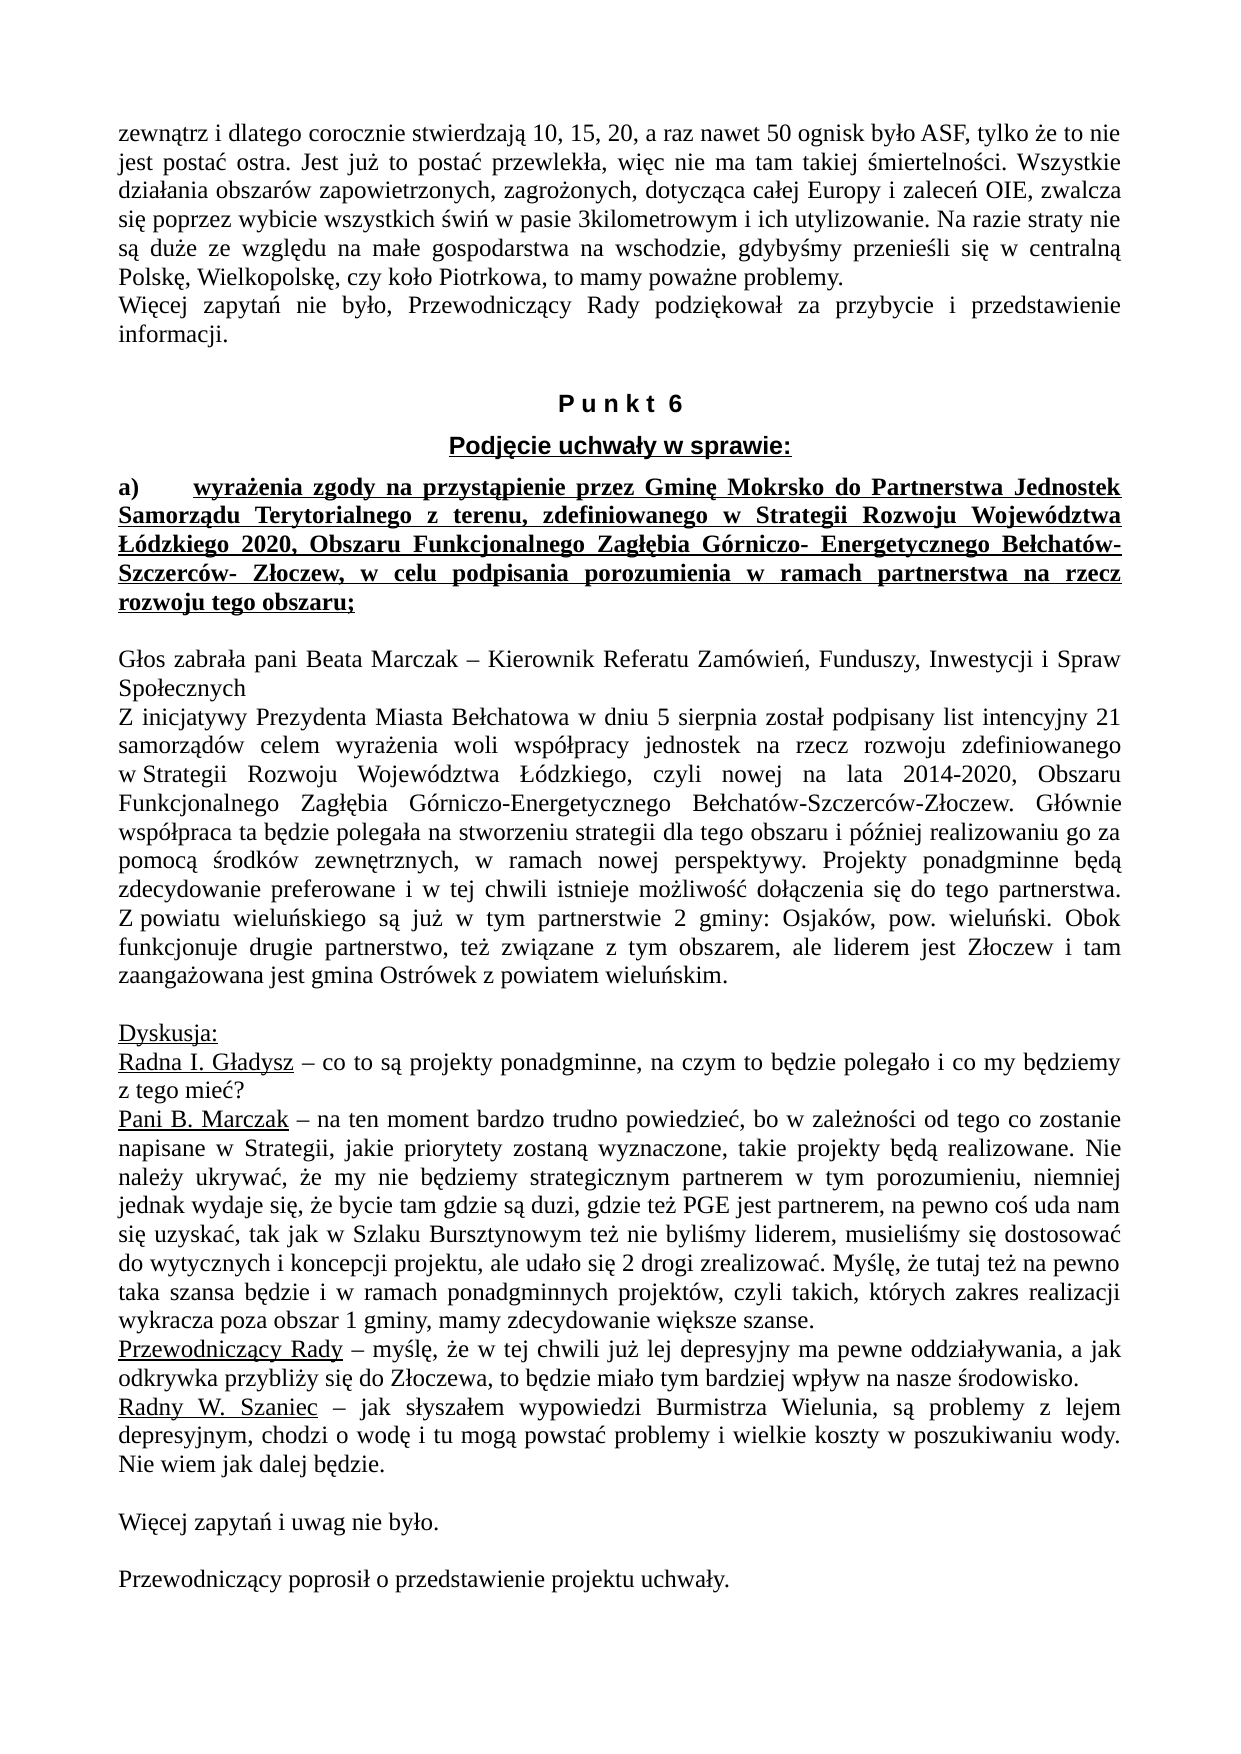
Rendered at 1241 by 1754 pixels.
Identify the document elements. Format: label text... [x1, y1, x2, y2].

text Radny W. Szaniec – jak słyszałem wypowiedzi Burmistrza Wielunia, są problemy z lejem depresyjnym, chodzi o wodę i tu mogą powstać problemy i wielkie koszty w poszukiwaniu wody. Nie wiem jak dalej będzie. [118, 1392, 1122, 1478]
text Z inicjatywy Prezydenta Miasta Bełchatowa w dniu 5 sierpnia został podpisany list intencyjny 21 samorządów celem wyrażenia woli współpracy jednostek na rzecz rozwoju zdefiniowanego w Strategii Rozwoju Województwa Łódzkiego, czyli nowej na lata 2014-2020, Obszaru Funkcjonalnego Zagłębia Górniczo-Energetycznego Bełchatów-Szczerców-Złoczew. Głównie współpraca ta będzie polegała na stworzeniu strategii dla tego obszaru i później realizowaniu go za pomocą środków zewnętrznych, w ramach nowej perspektywy. Projekty ponadgminne będą zdecydowanie preferowane i w tej chwili istnieje możliwość dołączenia się do tego partnerstwa. Z powiatu wieluńskiego są już w tym partnerstwie 2 gminy: Osjaków, pow. wieluński. Obok funkcjonuje drugie partnerstwo, też związane z tym obszarem, ale liderem jest Złoczew i tam zaangażowana jest gmina Ostrówek z powiatem wieluńskim. [118, 702, 1122, 989]
text Dyskusja: [118, 1018, 1122, 1047]
text Radna I. Gładysz – co to są projekty ponadgminne, na czym to będzie polegało i co my będziemy z tego mieć? [118, 1047, 1122, 1104]
text Podjęcie uchwały w sprawie: [118, 431, 1122, 459]
text Przewodniczący poprosił o przedstawienie projektu uchwały. [118, 1564, 1122, 1593]
text Więcej zapytań i uwag nie było. [118, 1507, 1122, 1536]
text Pani B. Marczak – na ten moment bardzo trudno powiedzieć, bo w zależności od tego co zostanie napisane w Strategii, jakie priorytety zostaną wyznaczone, takie projekty będą realizowane. Nie należy ukrywać, że my nie będziemy strategicznym partnerem w tym porozumieniu, niemniej jednak wydaje się, że bycie tam gdzie są duzi, gdzie też PGE jest partnerem, na pewno coś uda nam się uzyskać, tak jak w Szlaku Bursztynowym też nie byliśmy liderem, musieliśmy się dostosować do wytycznych i koncepcji projektu, ale udało się 2 drogi zrealizować. Myślę, że tutaj też na pewno taka szansa będzie i w ramach ponadgminnych projektów, czyli takich, których zakres realizacji wykracza poza obszar 1 gminy, mamy zdecydowanie większe szanse. [118, 1104, 1122, 1334]
list Łódzkiego 2020, Obszaru Funkcjonalnego Zagłębia Górniczo- Energetycznego Bełchatów- [118, 527, 1122, 554]
text P u n k t 6 [118, 389, 1122, 418]
text zewnątrz i dlatego corocznie stwierdzają 10, 15, 20, a raz nawet 50 ognisk było ASF, tylko że to nie jest postać ostra. Jest już to postać przewlekła, więc nie ma tam takiej śmiertelności. Wszystkie działania obszarów zapowietrzonych, zagrożonych, dotycząca całej Europy i zaleceń OIE, zwalcza się poprzez wybicie wszystkich świń w pasie 3kilometrowym i ich utylizowanie. Na razie straty nie są duże ze względu na małe gospodarstwa na wschodzie, gdybyśmy przenieśli się w centralną Polskę, Wielkopolskę, czy koło Piotrkowa, to mamy poważne problemy. [118, 118, 1122, 291]
list wyrażenia zgody na przystąpienie przez Gminę Mokrsko do Partnerstwa Jednostek Samorządu Terytorialnego z terenu, zdefiniowanego w Strategii Rozwoju Województwa [118, 472, 1122, 526]
list rozwoju tego obszaru; [118, 584, 1122, 616]
list Szczerców- Złoczew, w celu podpisania porozumienia w ramach partnerstwa na rzecz [118, 556, 1122, 583]
text Przewodniczący Rady – myślę, że w tej chwili już lej depresyjny ma pewne oddziaływania, a jak odkrywka przybliży się do Złoczewa, to będzie miało tym bardziej wpływ na nasze środowisko. [118, 1334, 1122, 1392]
text Głos zabrała pani Beata Marczak – Kierownik Referatu Zamówień, Funduszy, Inwestycji i Spraw Społecznych [118, 644, 1122, 702]
text Więcej zapytań nie było, Przewodniczący Rady podziękował za przybycie i przedstawienie informacji. [118, 291, 1122, 348]
